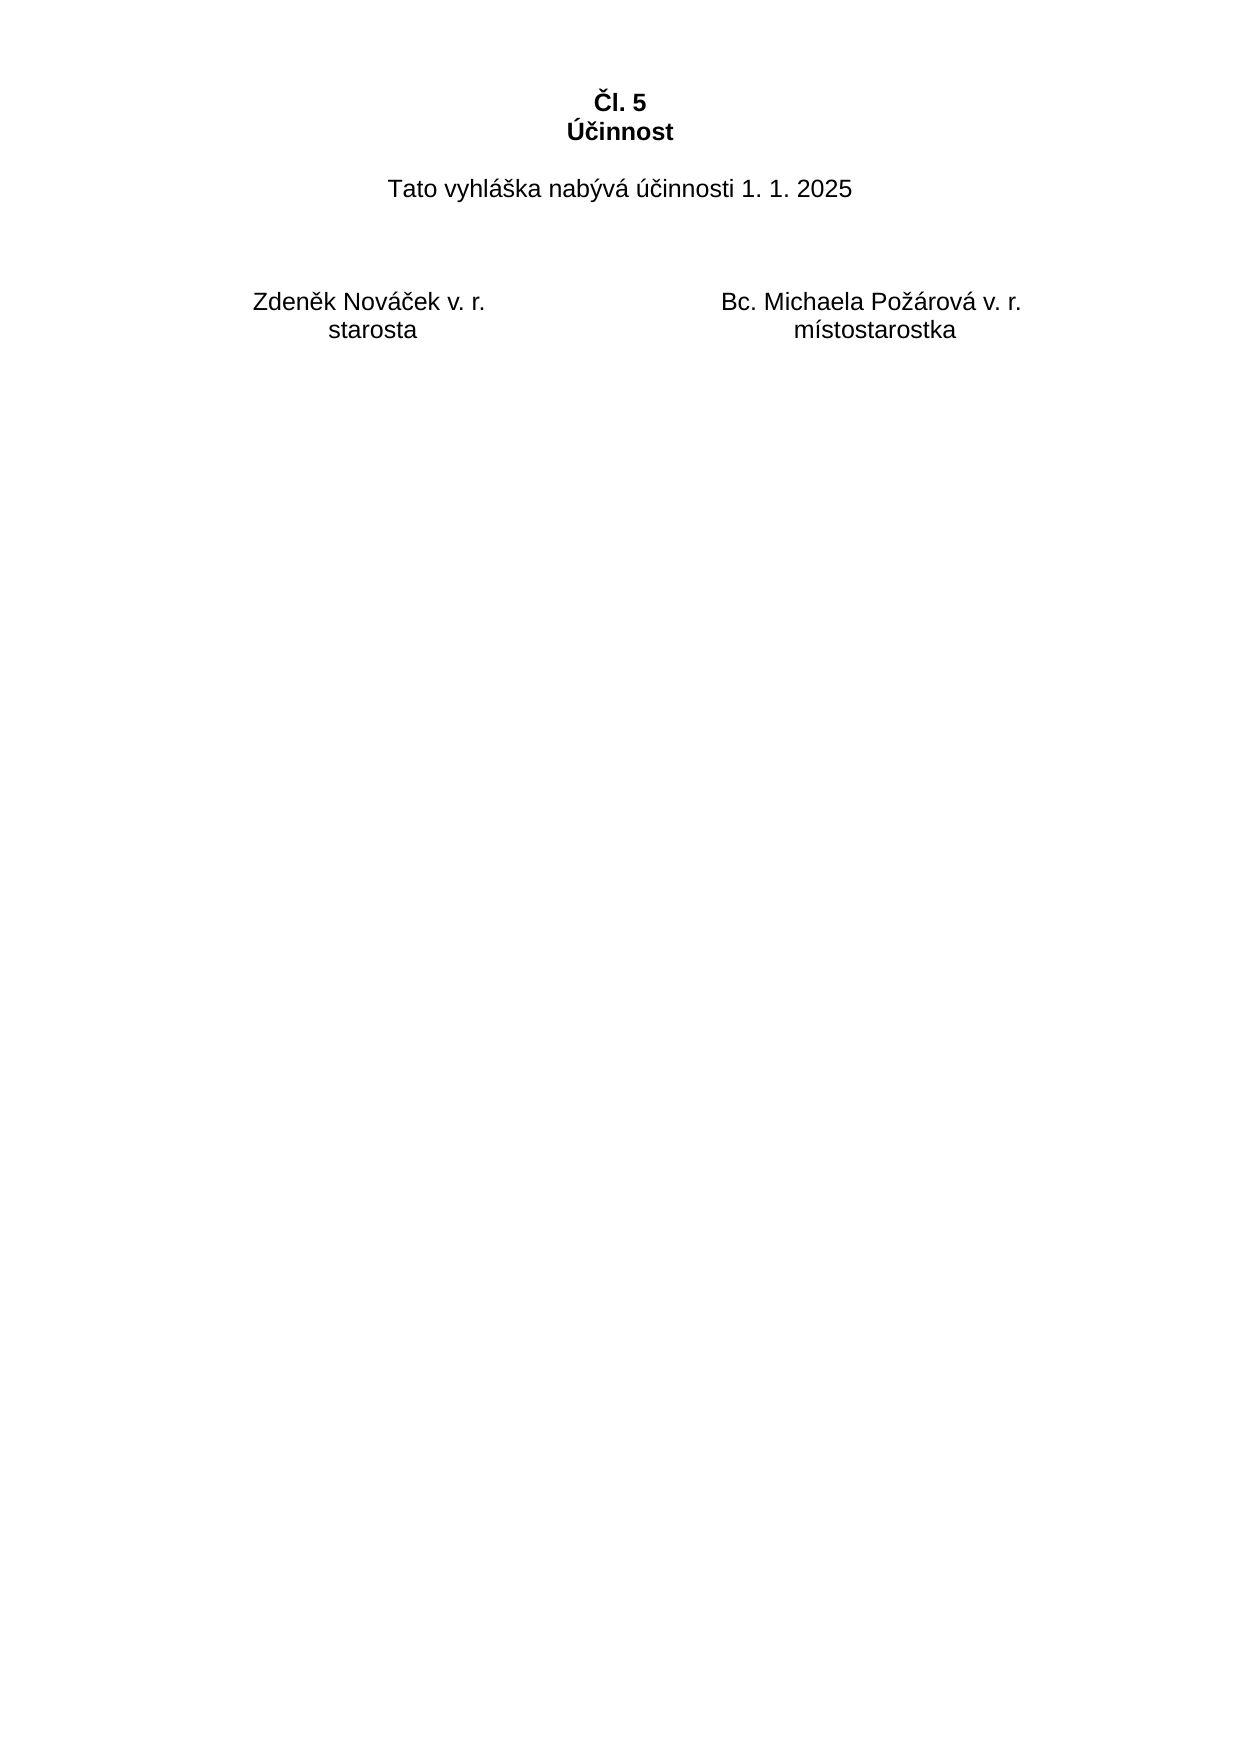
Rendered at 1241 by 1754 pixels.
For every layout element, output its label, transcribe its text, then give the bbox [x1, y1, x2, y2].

text Účinnost [118, 117, 1122, 145]
text Tato vyhláška nabývá účinnosti 1. 1. 2025 [118, 174, 1122, 203]
table_header Zdeněk Nováček v. r. starosta [118, 232, 620, 350]
text Čl. 5 [118, 88, 1122, 117]
table_header Bc. Michaela Požárová v. r. místostarostka [620, 232, 1122, 350]
